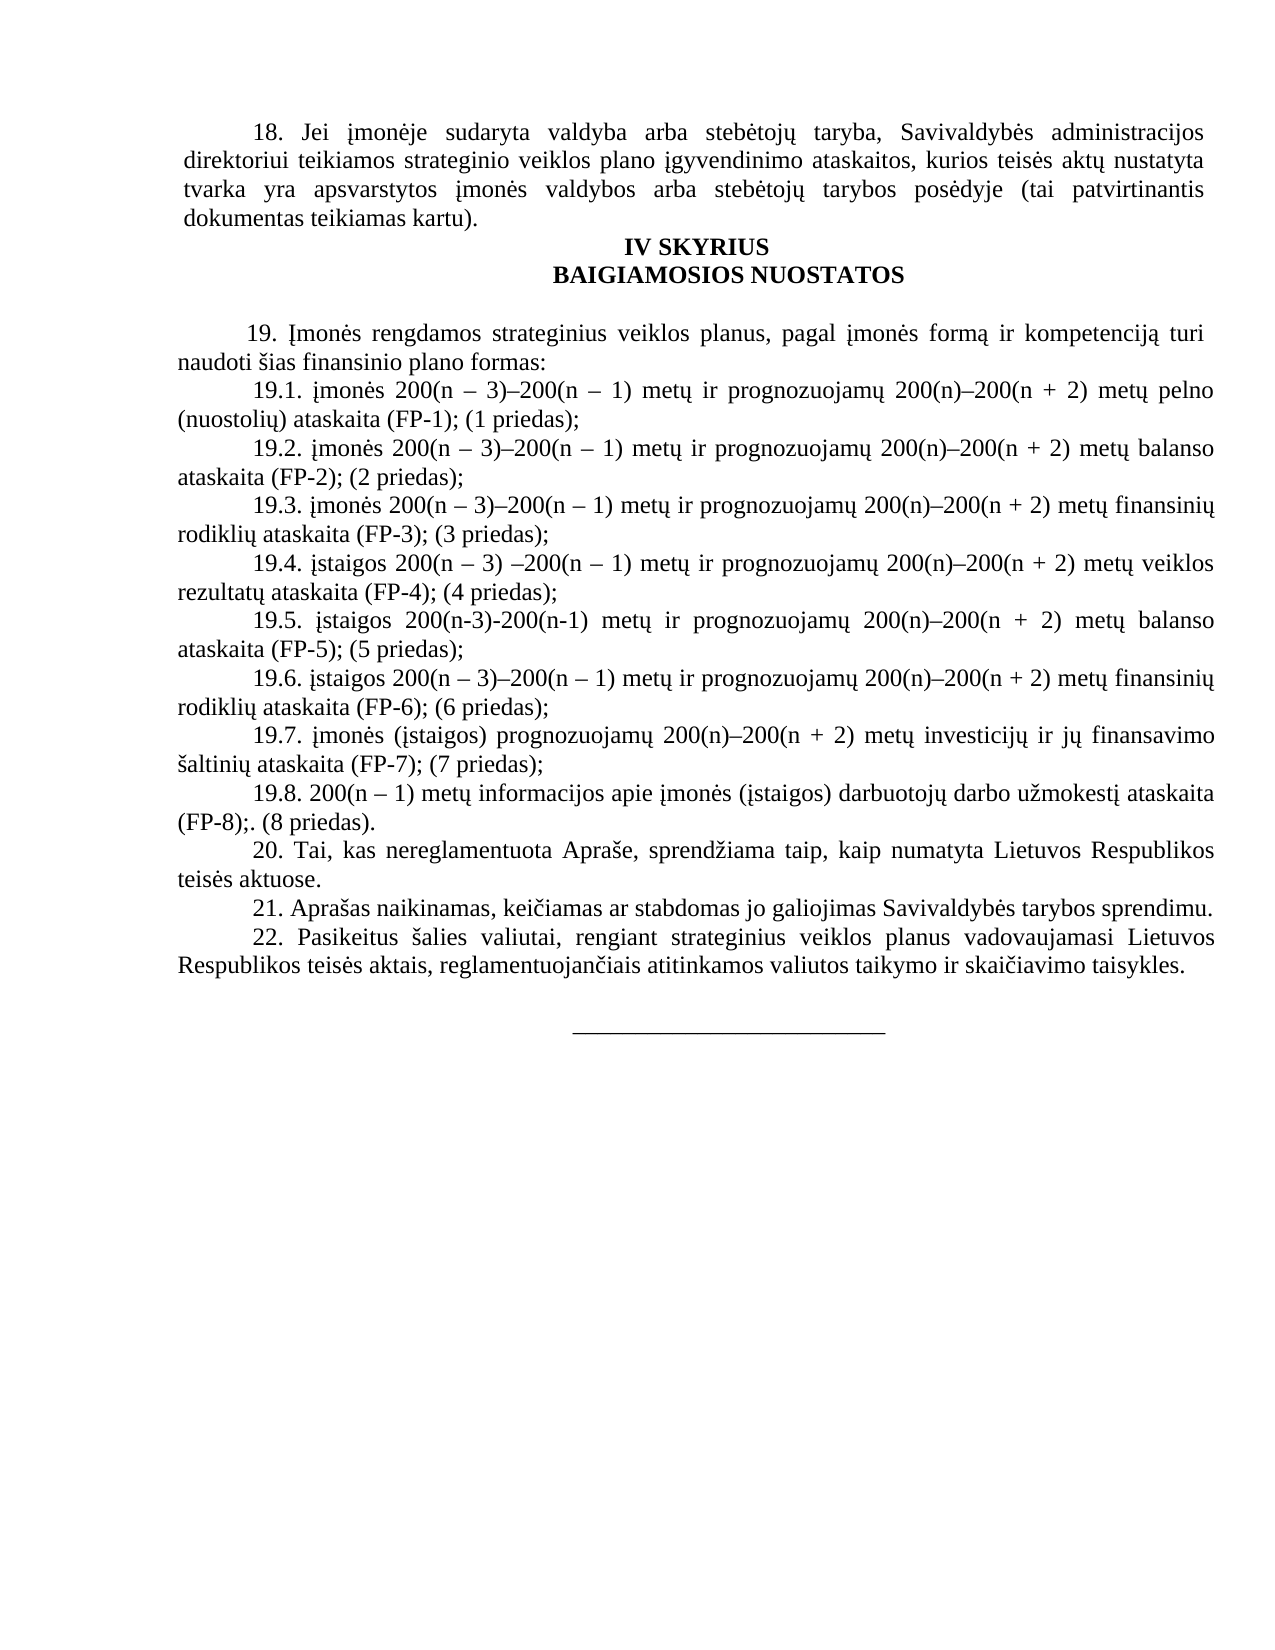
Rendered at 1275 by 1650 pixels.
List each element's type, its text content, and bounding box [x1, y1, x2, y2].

text 19.4. įstaigos 200(n – 3) –200(n – 1) metų ir prognozuojamų 200(n)–200(n + 2) metų veiklos rezultatų ataskaita (FP-4); (4 priedas); [177, 548, 1216, 605]
text 21. Aprašas naikinamas, keičiamas ar stabdomas jo galiojimas Savivaldybės tarybos sprendimu. [177, 893, 1216, 922]
text 22. Pasikeitus šalies valiutai, rengiant strateginius veiklos planus vadovaujamasi Lietuvos Respublikos teisės aktais, reglamentuojančiais atitinkamos valiutos taikymo ir skaičiavimo taisykles. [177, 922, 1216, 979]
text 19.8. 200(n – 1) metų informacijos apie įmonės (įstaigos) darbuotojų darbo užmokestį ataskaita (FP-8);. (8 priedas). [177, 778, 1216, 835]
text 20. Tai, kas nereglamentuota Apraše, sprendžiama taip, kaip numatyta Lietuvos Respublikos teisės aktuose. [177, 835, 1216, 893]
text _________________________ [183, 1008, 1205, 1037]
text 19.1. įmonės 200(n – 3)–200(n – 1) metų ir prognozuojamų 200(n)–200(n + 2) metų pelno (nuostolių) ataskaita (FP-1); (1 priedas); [177, 375, 1216, 433]
text 19.6. įstaigos 200(n – 3)–200(n – 1) metų ir prognozuojamų 200(n)–200(n + 2) metų finansinių rodiklių ataskaita (FP-6); (6 priedas); [177, 663, 1216, 720]
text 19.3. įmonės 200(n – 3)–200(n – 1) metų ir prognozuojamų 200(n)–200(n + 2) metų finansinių rodiklių ataskaita (FP-3); (3 priedas); [177, 490, 1216, 548]
text 18. Jei įmonėje sudaryta valdyba arba stebėtojų taryba, Savivaldybės administracijos direktoriui teikiamos strateginio veiklos plano įgyvendinimo ataskaitos, kurios teisės aktų nustatyta tvarka yra apsvarstytos įmonės valdybos arba stebėtojų tarybos posėdyje (tai patvirtinantis dokumentas teikiamas kartu). [183, 117, 1205, 232]
text 19.7. įmonės (įstaigos) prognozuojamų 200(n)–200(n + 2) metų investicijų ir jų finansavimo šaltinių ataskaita (FP-7); (7 priedas); [177, 720, 1216, 778]
text BAIGIAMOSIOS NUOSTATOS [183, 260, 1205, 289]
text IV SKYRIUS [177, 232, 1216, 260]
text 19. Įmonės rengdamos strateginius veiklos planus, pagal įmonės formą ir kompetenciją turi naudoti šias finansinio plano formas: [177, 318, 1205, 375]
text 19.2. įmonės 200(n – 3)–200(n – 1) metų ir prognozuojamų 200(n)–200(n + 2) metų balanso ataskaita (FP-2); (2 priedas); [177, 433, 1216, 490]
text 19.5. įstaigos 200(n-3)-200(n-1) metų ir prognozuojamų 200(n)–200(n + 2) metų balanso ataskaita (FP-5); (5 priedas); [177, 605, 1216, 663]
